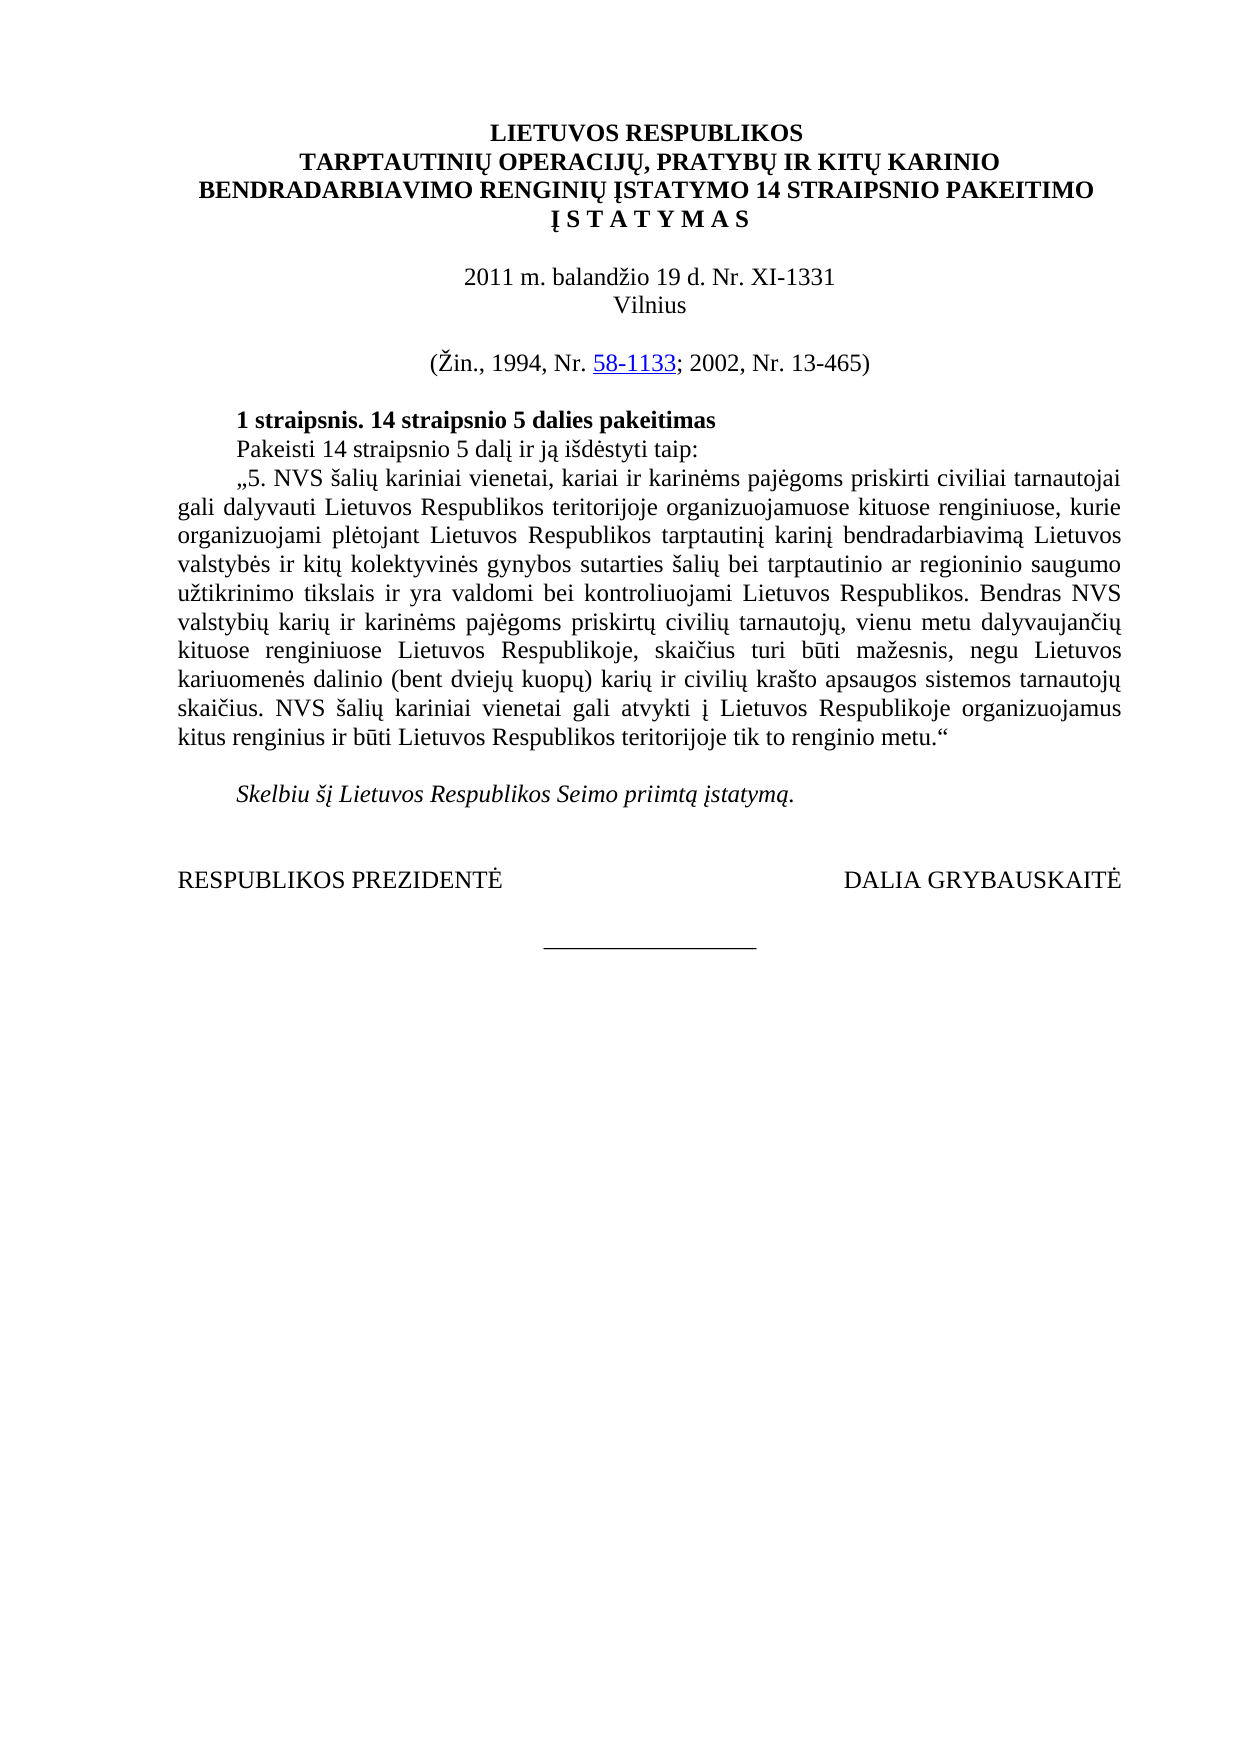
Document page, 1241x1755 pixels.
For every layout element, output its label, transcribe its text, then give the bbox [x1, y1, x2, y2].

text 2011 m. balandžio 19 d. Nr. XI-1331 [177, 262, 1122, 291]
text TARPTAUTINIŲ OPERACIJŲ, PRATYBŲ IR KITŲ KARINIO BENDRADARBIAVIMO RENGINIŲ ĮSTATYMO 14 STRAIPSNIO PAKEITIMO [177, 147, 1122, 204]
text Pakeisti 14 straipsnio 5 dalį ir ją išdėstyti taip: [177, 434, 1122, 463]
text „5. NVS šalių kariniai vienetai, kariai ir karinėms pajėgoms priskirti civiliai tarnautojai gali dalyvauti Lietuvos Respublikos teritorijoje organizuojamuose kituose renginiuose, kurie organizuojami plėtojant Lietuvos Respublikos tarptautinį karinį bendradarbiavimą Lietuvos valstybės ir kitų kolektyvinės gynybos sutarties šalių bei tarptautinio ar regioninio saugumo užtikrinimo tikslais ir yra valdomi bei kontroliuojami Lietuvos Respublikos. Bendras NVS valstybių karių ir karinėms pajėgoms priskirtų civilių tarnautojų, vienu metu dalyvaujančių kituose renginiuose Lietuvos Respublikoje, skaičius turi būti mažesnis, negu Lietuvos kariuomenės dalinio (bent dviejų kuopų) karių ir civilių krašto apsaugos sistemos tarnautojų skaičius. NVS šalių kariniai vienetai gali atvykti į Lietuvos Respublikoje organizuojamus kitus renginius ir būti Lietuvos Respublikos teritorijoje tik to renginio metu.“ [177, 463, 1122, 751]
text ĮSTATYMAS [177, 204, 1122, 233]
text _________________ [177, 923, 1122, 952]
text Vilnius [177, 291, 1122, 319]
text LIETUVOS RESPUBLIKOS [177, 118, 1122, 147]
text 1 straipsnis. 14 straipsnio 5 dalies pakeitimas [177, 406, 1122, 434]
text RESPUBLIKOS PREZIDENTĖ DALIA GRYBAUSKAITĖ [177, 866, 1122, 894]
text (Žin., 1994, Nr. 58-1133; 2002, Nr. 13-465) [177, 348, 1122, 377]
text Skelbiu šį Lietuvos Respublikos Seimo priimtą įstatymą. [177, 779, 1122, 808]
